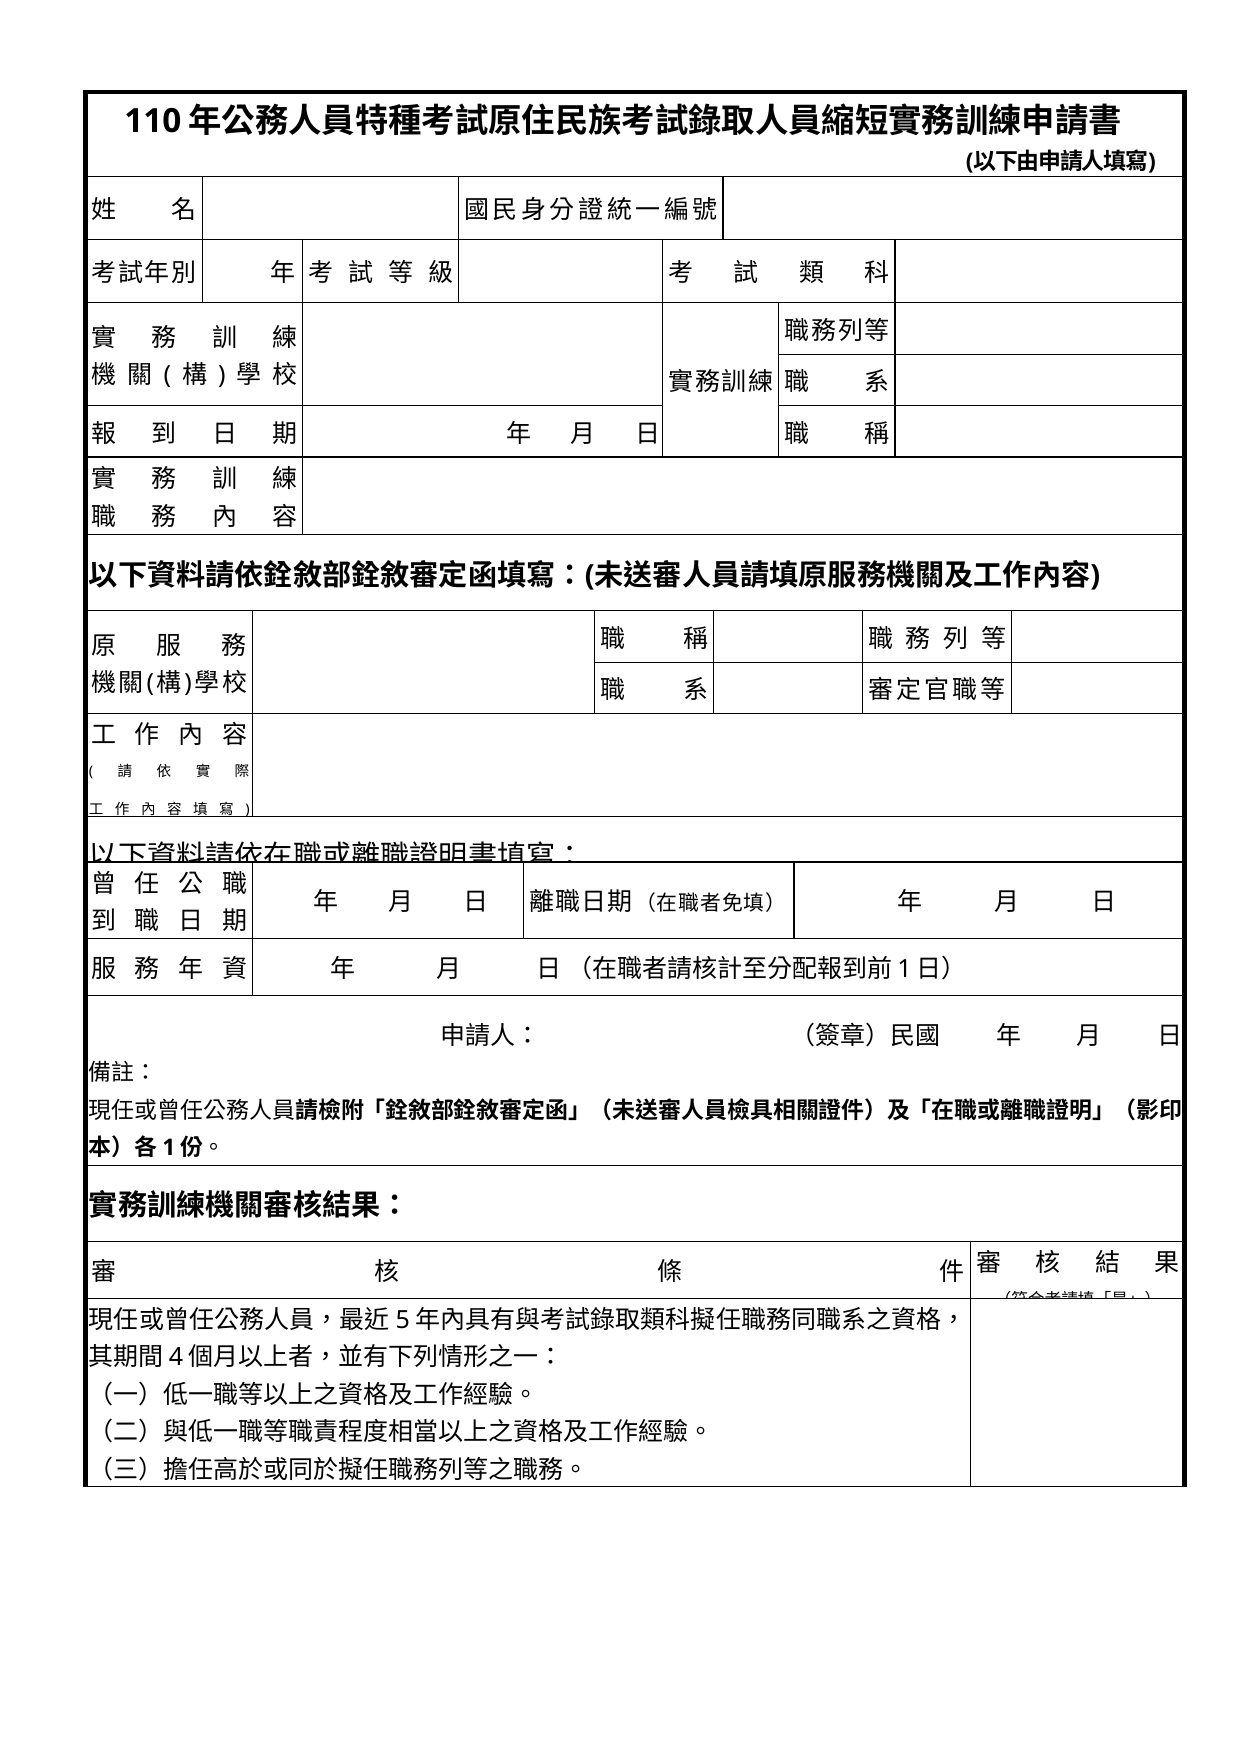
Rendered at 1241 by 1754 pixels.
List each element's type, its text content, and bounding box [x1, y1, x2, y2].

table_cell 年 月 日 [795, 863, 1182, 937]
table_header 110年公務人員特種考試原住民族考試錄取人員縮短實務訓練申請書 (以下由申請人填寫) [88, 94, 1182, 176]
table_cell 職 稱 [779, 406, 894, 456]
table_cell [1012, 611, 1182, 662]
table_cell 職 系 [779, 355, 894, 405]
table_cell 實務訓練 [663, 303, 778, 456]
table_cell 職 稱 [595, 611, 713, 662]
table_cell [303, 303, 662, 405]
table_cell [896, 406, 1182, 456]
table_cell 審核結果 （符合者請填「是」） [971, 1242, 1182, 1298]
table_cell 審定官職等 [863, 663, 1011, 713]
table_cell 考試年別 [88, 240, 202, 302]
table_cell 原服務 機關(構)學校 [88, 611, 252, 713]
table_cell 實務訓練 機關(構)學校 [88, 303, 302, 405]
table_cell 申請人： （簽章）民國 年 月 日 備註： 現任或曾任公務人員請檢附「銓敘部銓敘審定函」（未送審人員檢具相關證件）及「在職或離職證明」（影印本）各1份。 [88, 996, 1182, 1164]
table_cell 實務訓練 職務內容 [88, 458, 302, 534]
table_cell [896, 240, 1182, 302]
table_cell [896, 303, 1182, 353]
table_cell 審 核 條 件 [88, 1242, 970, 1298]
table_cell 以下資料請依在職或離職證明書填寫： [88, 817, 1182, 861]
table_cell [896, 355, 1182, 405]
table_cell 現任或曾任公務人員，最近5年內具有與考試錄取類科擬任職務同職系之資格，其期間4個月以上者，並有下列情形之一： （一）低一職等以上之資格及工作經驗。 （二）與低一職等職責程度相當以上之資格及工作經驗。 （三）擔任高於或同於擬任職務列等之職務。 [88, 1299, 970, 1486]
table_cell 離職日期（在職者免填） [524, 863, 793, 937]
table_cell [203, 177, 458, 239]
table_cell 實務訓練機關審核結果： [88, 1166, 1182, 1241]
table_cell 職務列等 [863, 611, 1011, 662]
table_cell 報到日期 [88, 406, 302, 456]
table_cell [303, 458, 1182, 534]
table_cell [714, 611, 862, 662]
table_cell 曾任公職 到職日期 [88, 863, 252, 937]
table_cell 以下資料請依銓敘部銓敘審定函填寫：(未送審人員請填原服務機關及工作內容) [88, 535, 1182, 610]
table_cell 職 系 [595, 663, 713, 713]
table_cell 服務年資 [88, 939, 252, 995]
table_cell 年 月 日 [253, 863, 523, 937]
table_cell 考試等級 [303, 240, 458, 302]
table_cell [253, 714, 1182, 816]
table_cell 年 [203, 240, 302, 302]
table_cell 年 月 日 [303, 406, 662, 456]
table_cell [714, 663, 862, 713]
table_cell [724, 177, 1182, 239]
table_cell [253, 611, 594, 713]
table_cell 考試類科 [663, 240, 894, 302]
table_cell 姓名 [88, 177, 202, 239]
table_cell 職務列等 [779, 303, 894, 353]
table_cell 國民身分證統一編號 [459, 177, 722, 239]
table_cell [1012, 663, 1182, 713]
table_cell 年 月 日 （在職者請核計至分配報到前1日） [253, 939, 1182, 995]
table_cell 工作內容 (請依實際 工作內容填寫) [88, 714, 252, 816]
table_cell [971, 1299, 1182, 1486]
table_cell [459, 240, 662, 302]
